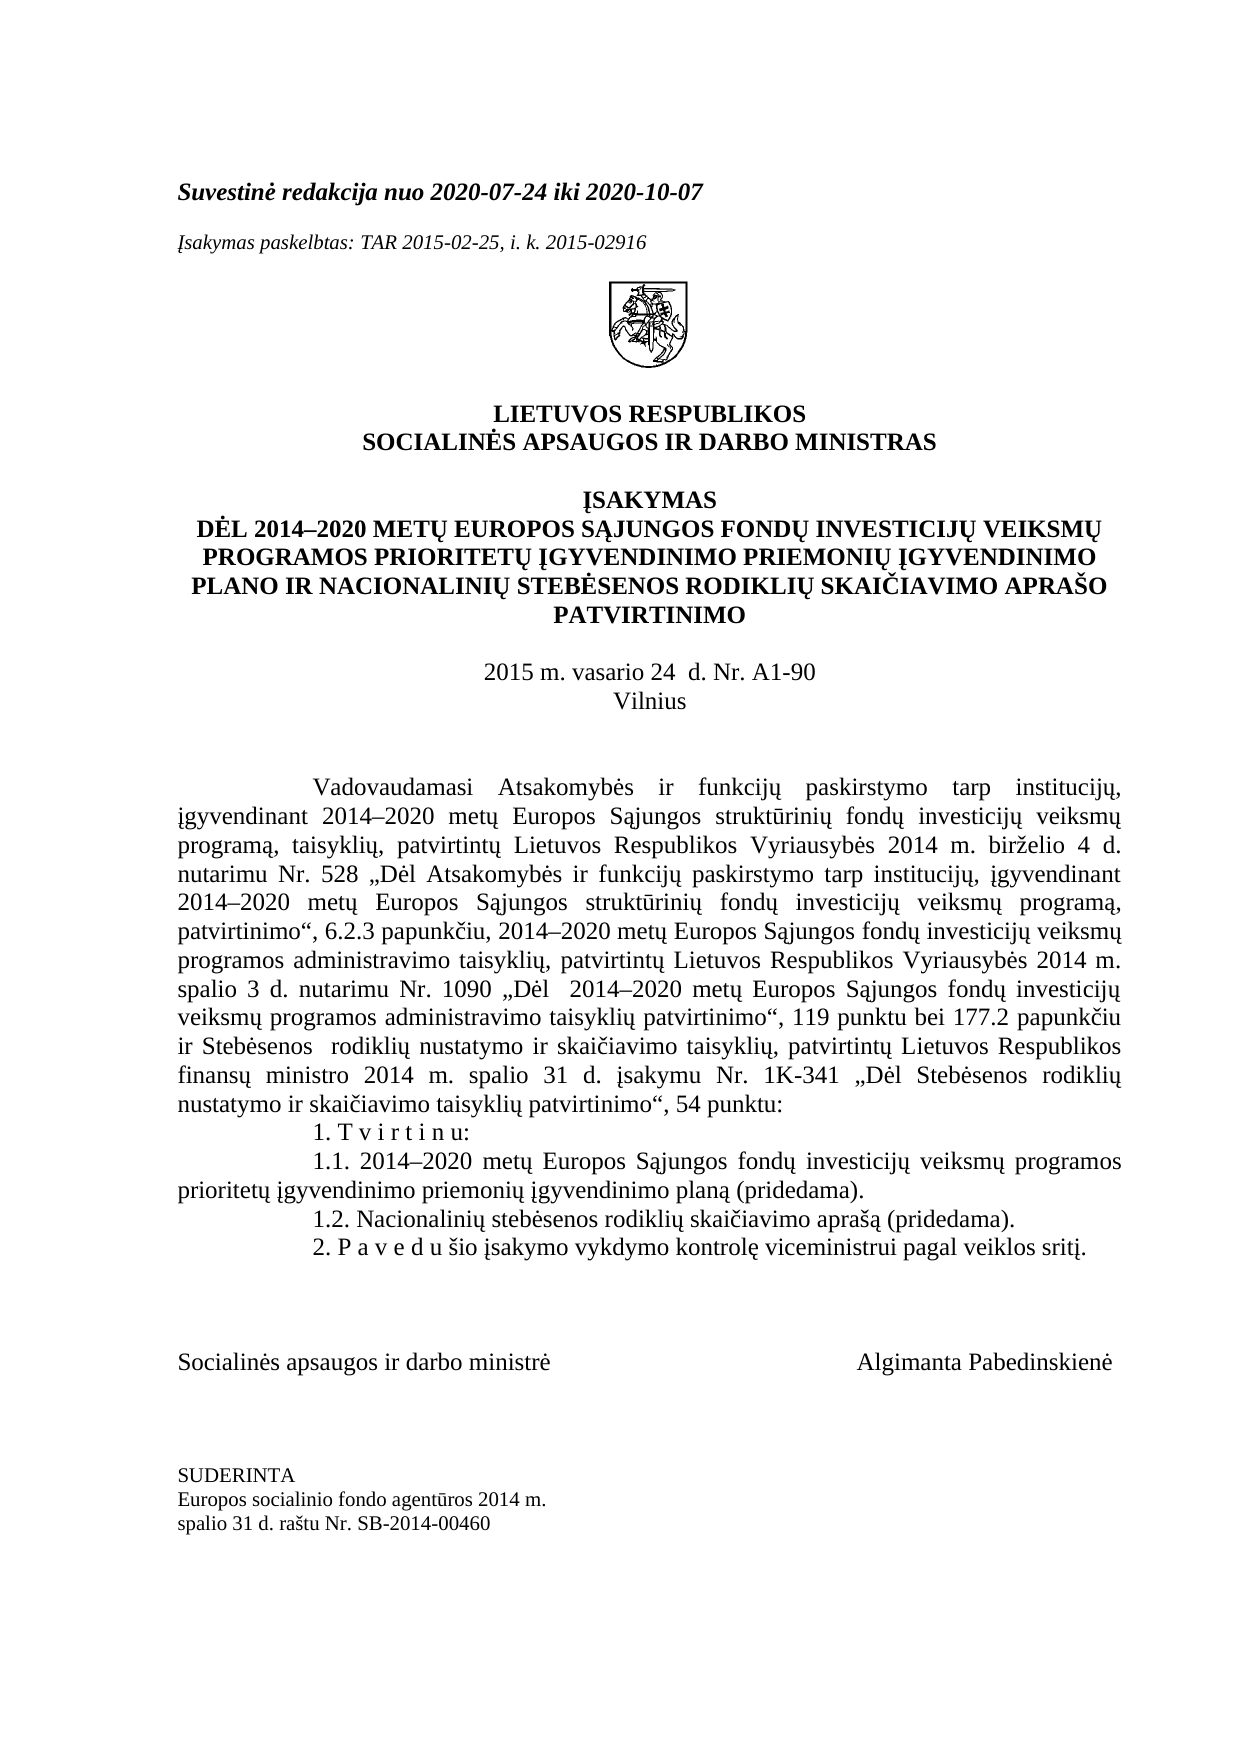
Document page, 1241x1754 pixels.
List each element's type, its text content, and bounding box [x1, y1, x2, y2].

text 1. T v i r t i n u: [177, 1117, 1122, 1146]
text 2015 m. vasario 24 d. Nr. A1-90 [177, 657, 1122, 686]
text SOCIALINĖS APSAUGOS IR DARBO MINISTRAS [177, 427, 1122, 456]
text 2. P a v e d u šio įsakymo vykdymo kontrolę viceministrui pagal veiklos sritį. [177, 1232, 1122, 1261]
text Suvestinė redakcija nuo 2020-07-24 iki 2020-10-07 [177, 177, 1122, 206]
text Įsakymas paskelbtas: TAR 2015-02-25, i. k. 2015-02916 [177, 230, 1122, 254]
text LIETUVOS RESPUBLIKOS [177, 399, 1122, 427]
text Socialinės apsaugos ir darbo ministrė Algimanta Pabedinskienė [177, 1347, 1122, 1376]
text Vilnius [177, 686, 1122, 715]
text spalio 31 d. raštu Nr. SB-2014-00460 [177, 1511, 1122, 1535]
text PATVIRTINIMO [177, 600, 1122, 629]
text 1.2. Nacionalinių stebėsenos rodiklių skaičiavimo aprašą (pridedama). [177, 1204, 1122, 1232]
text DĖL 2014–2020 METŲ EUROPOS SĄJUNGOS FONDŲ INVESTICIJŲ VEIKSMŲ PROGRAMOS PRIORITETŲ ĮGYVENDINIMO PRIEMONIŲ ĮGYVENDINIMO PLANO IR NACIONALINIŲ STEBĖSENOS RODIKLIŲ SKAIČIAVIMO APRAŠO [177, 514, 1122, 600]
text Europos socialinio fondo agentūros 2014 m. [177, 1487, 1122, 1511]
text ĮSAKYMAS [177, 485, 1122, 514]
text Vadovaudamasi Atsakomybės ir funkcijų paskirstymo tarp institucijų, įgyvendinant 2014–2020 metų Europos Sąjungos struktūrinių fondų investicijų veiksmų programą, taisyklių, patvirtintų Lietuvos Respublikos Vyriausybės 2014 m. birželio 4 d. nutarimu Nr. 528 „Dėl Atsakomybės ir funkcijų paskirstymo tarp institucijų, įgyvendinant 2014–2020 metų Europos Sąjungos struktūrinių fondų investicijų veiksmų programą, patvirtinimo“, 6.2.3 papunkčiu, 2014–2020 metų Europos Sąjungos fondų investicijų veiksmų programos administravimo taisyklių, patvirtintų Lietuvos Respublikos Vyriausybės 2014 m. spalio 3 d. nutarimu Nr. 1090 „Dėl 2014–2020 metų Europos Sąjungos fondų investicijų veiksmų programos administravimo taisyklių patvirtinimo“, 119 punktu bei 177.2 papunkčiu ir Stebėsenos rodiklių nustatymo ir skaičiavimo taisyklių, patvirtintų Lietuvos Respublikos finansų ministro 2014 m. spalio 31 d. įsakymu Nr. 1K-341 „Dėl Stebėsenos rodiklių nustatymo ir skaičiavimo taisyklių patvirtinimo“, 54 punktu: [177, 772, 1122, 1117]
text 1.1. 2014–2020 metų Europos Sąjungos fondų investicijų veiksmų programos prioritetų įgyvendinimo priemonių įgyvendinimo planą (pridedama). [177, 1146, 1122, 1204]
text SUDERINTA [177, 1462, 1122, 1487]
